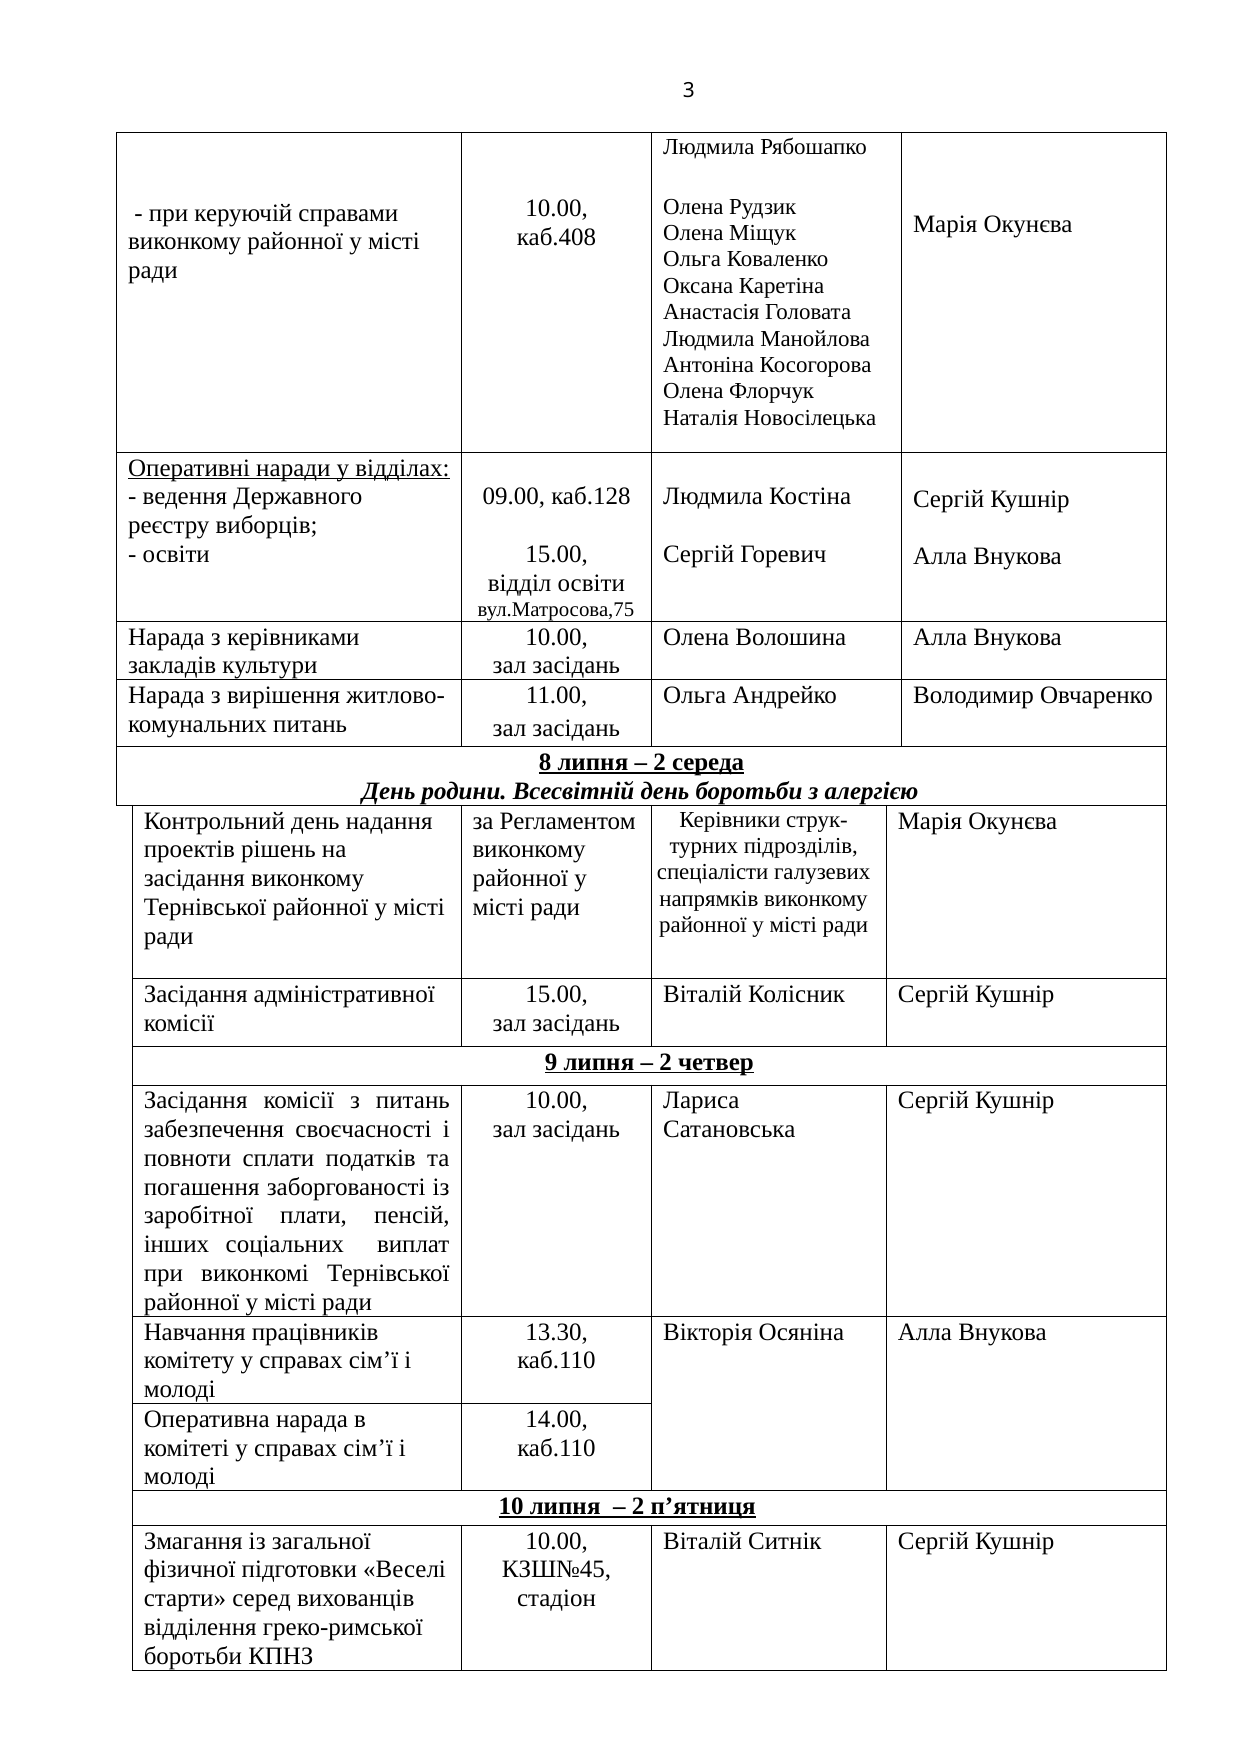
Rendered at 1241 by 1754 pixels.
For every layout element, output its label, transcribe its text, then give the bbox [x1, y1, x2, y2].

table_cell Навчання працівників комітету у справах сім’ї і молоді [133, 1317, 461, 1403]
table_cell Керівники струк-турних підрозділів, спеціалісти галузевих напрямків виконкому районної у місті ради [652, 806, 886, 978]
table_cell Володимир Овчаренко [902, 680, 1166, 746]
table_cell Оперативна нарада в комітеті у справах сім’ї і молоді [133, 1404, 461, 1490]
table_cell [117, 1490, 132, 1525]
table_cell Алла Внукова [887, 1317, 1166, 1490]
table_cell Ольга Андрейко [652, 680, 901, 746]
table_cell - при керуючій справами виконкому районної у місті ради [117, 133, 461, 452]
table_cell [117, 1046, 132, 1084]
table_cell Сергій Кушнір [887, 1526, 1166, 1669]
table_cell Вікторія Осяніна [652, 1317, 886, 1490]
table_cell Засідання адміністративної комісії [133, 979, 461, 1046]
table_cell Нарада з вирішення житлово-комунальних питань [117, 680, 461, 746]
table_cell [117, 1525, 132, 1669]
table_cell [117, 1316, 132, 1403]
table_cell Оперативні наради у відділах: - ведення Державного реєстру виборців; - освіти [117, 453, 461, 621]
table_cell [117, 1085, 132, 1316]
table_cell Марія Окунєва [902, 133, 1166, 452]
table_cell Сергій Кушнір Алла Внукова [902, 453, 1166, 621]
table_cell 8 липня – 2 середа День родини. Всесвітній день боротьби з алергією [117, 747, 1166, 805]
table_cell Контрольний день надання проектів рішень на засідання виконкому Тернівської районної у місті ради [133, 806, 461, 978]
table_cell Нарада з керівниками закладів культури [117, 622, 461, 679]
table_cell Віталій Ситнік [652, 1526, 886, 1669]
table_cell Марія Окунєва [887, 806, 1166, 978]
table_cell [117, 1403, 132, 1490]
table_cell Сергій Кушнір [887, 1086, 1166, 1316]
table_cell 10.00, каб.408 [462, 133, 651, 452]
table_cell 11.00, зал засідань [462, 680, 651, 746]
table_cell Змагання із загальної фізичної підготовки «Веселі старти» серед вихованців відділення греко-римської боротьби КПНЗ [133, 1526, 461, 1669]
table_cell Олена Волошина [652, 622, 901, 679]
table_cell 09.00, каб.128 15.00, відділ освіти вул.Матросова,75 [462, 453, 651, 621]
table_cell Алла Внукова [902, 622, 1166, 679]
table_cell 10.00, зал засідань [462, 1086, 651, 1316]
table_cell Лариса Сатановська [652, 1086, 886, 1316]
table_cell 9 липня – 2 четвер [133, 1047, 1166, 1084]
table_cell Людмила Костіна Сергій Горевич [652, 453, 901, 621]
table_cell 13.30, каб.110 [462, 1317, 651, 1403]
table_cell 10 липня – 2 п’ятниця [133, 1491, 1166, 1525]
table_cell 15.00, зал засідань [462, 979, 651, 1046]
table_cell [117, 978, 132, 1046]
table_cell Сергій Кушнір [887, 979, 1166, 1046]
table_cell 10.00, КЗШ№45, стадіон [462, 1526, 651, 1669]
table_cell Людмила Рябошапко Олена Рудзик Олена Міщук Ольга Коваленко Оксана Каретіна Анастасія Головата Людмила Манойлова Антоніна Косогорова Олена Флорчук Наталія Новосілецька [652, 133, 901, 452]
table_cell за Регламентом виконкому районної у місті ради [462, 806, 651, 978]
table_cell Віталій Колісник [652, 979, 886, 1046]
table_cell [117, 806, 132, 978]
table_cell 14.00, каб.110 [462, 1404, 651, 1490]
table_cell Засідання комісії з питань забезпечення своєчасності і повноти сплати податків та погашення заборгованості із заробітної плати, пенсій, інших соціальних виплат при виконкомі Тернівської районної у місті ради [133, 1086, 461, 1316]
table_cell 10.00, зал засідань [462, 622, 651, 679]
